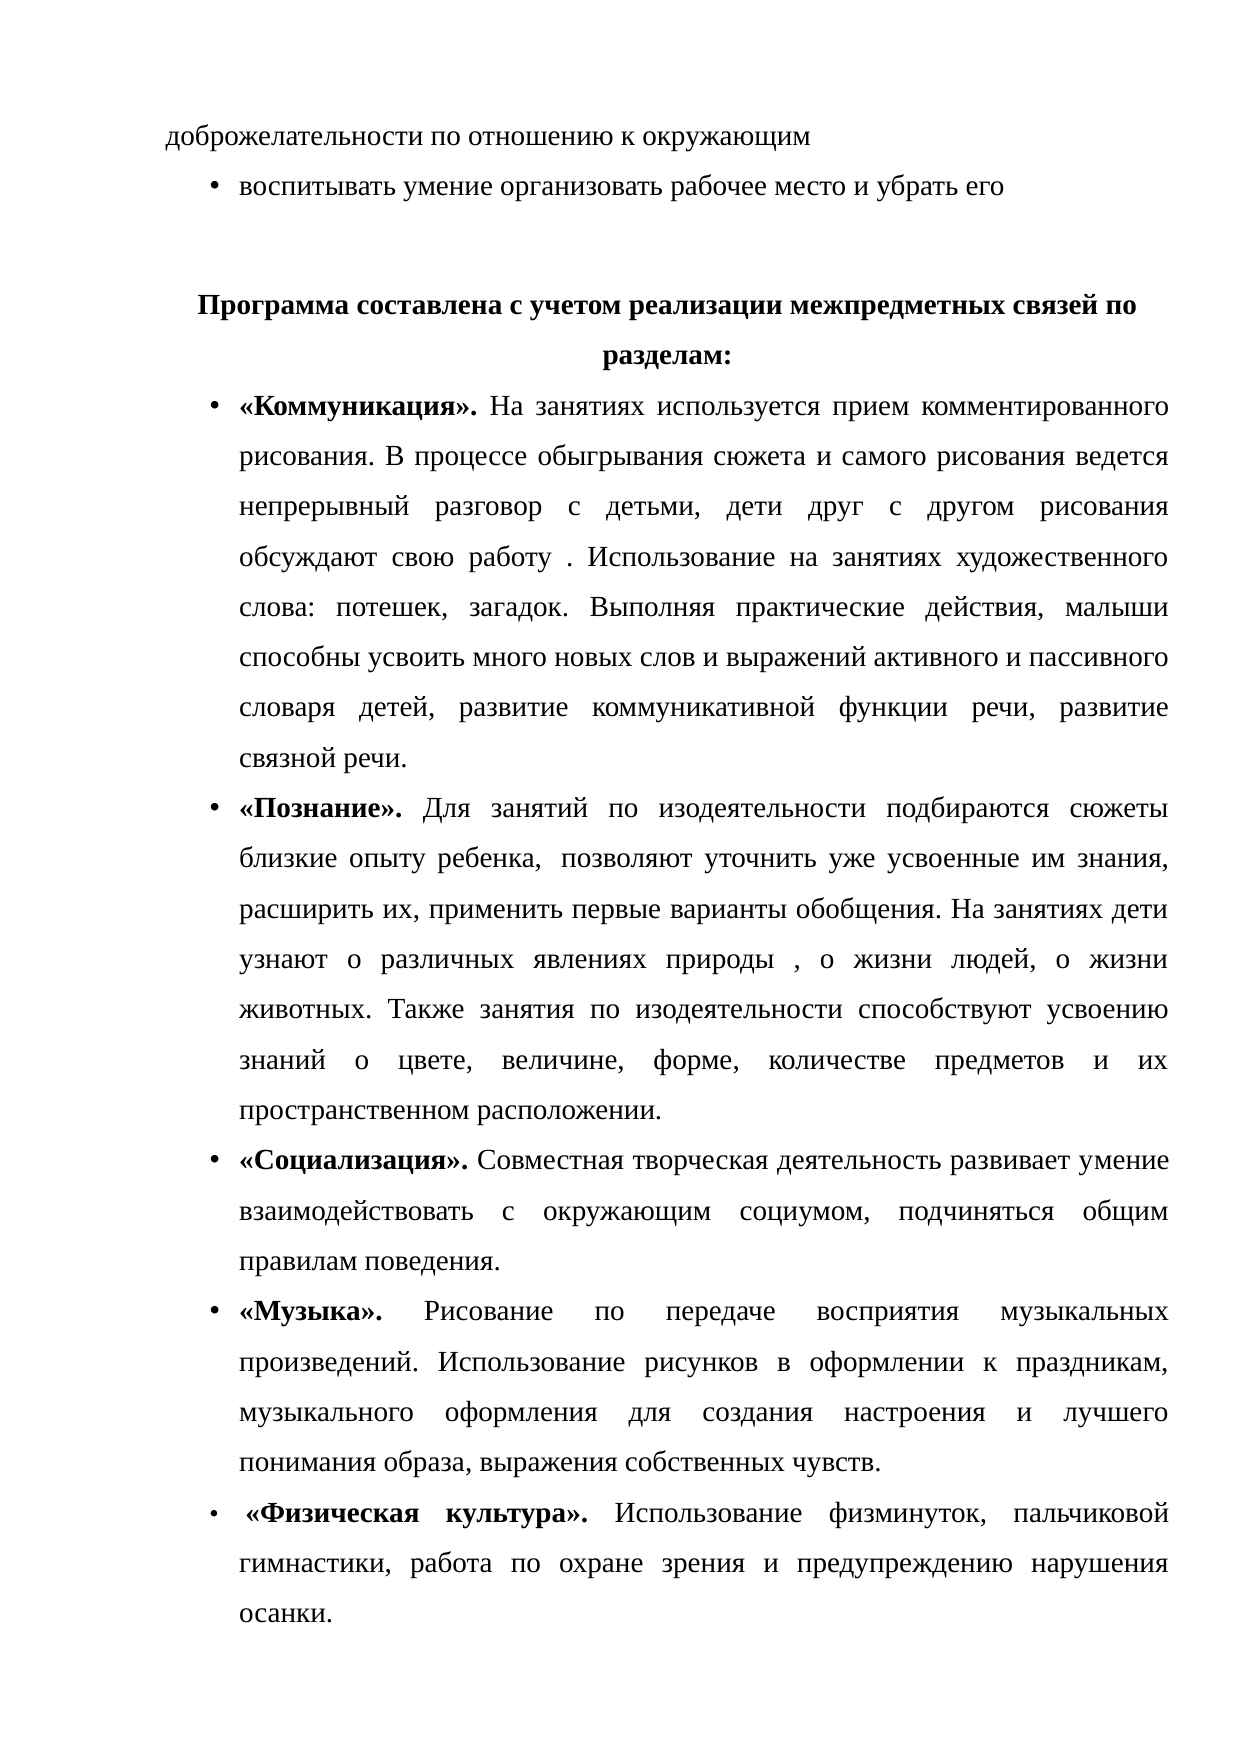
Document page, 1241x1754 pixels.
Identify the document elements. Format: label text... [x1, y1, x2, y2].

list «Физическая культура». Использование физминуток, пальчиковой гимнастики, работа по охране зрения и предупреждению нарушения осанки. [209, 1495, 1169, 1629]
list «Музыка». Рисование по передаче восприятия музыкальных произведений. Использование рисунков в оформлении к праздникам, музыкального оформления для создания настроения и лучшего понимания образа, выражения собственных чувств. [209, 1293, 1169, 1478]
text Программа составлена с учетом реализации межпредметных связей по разделам: [165, 287, 1169, 371]
list воспитывать умение организовать рабочее место и убрать его [209, 168, 1169, 202]
list «Социализация». Совместная творческая деятельность развивает умение взаимодействовать с окружающим социумом, подчиняться общим правилам поведения. [209, 1142, 1169, 1277]
list «Коммуникация». На занятиях используется прием комментированного рисования. В процессе обыгрывания сюжета и самого рисования ведется непрерывный разговор с детьми, дети друг с другом рисования обсуждают свою работу . Использование на занятиях художественного слова: потешек, загадок. Выполняя практические действия, малыши способны усвоить много новых слов и выражений активного и пассивного словаря детей, развитие коммуникативной функции речи, развитие связной речи. [209, 388, 1169, 773]
text доброжелательности по отношению к окружающим [165, 118, 1169, 152]
list «Познание». Для занятий по изодеятельности подбираются сюжеты близкие опыту ребенка, позволяют уточнить уже усвоенные им знания, расширить их, применить первые варианты обобщения. На занятиях дети узнают о различных явлениях природы , о жизни людей, о жизни животных. Также занятия по изодеятельности способствуют усвоению знаний о цвете, величине, форме, количестве предметов и их пространственном расположении. [209, 790, 1169, 1126]
